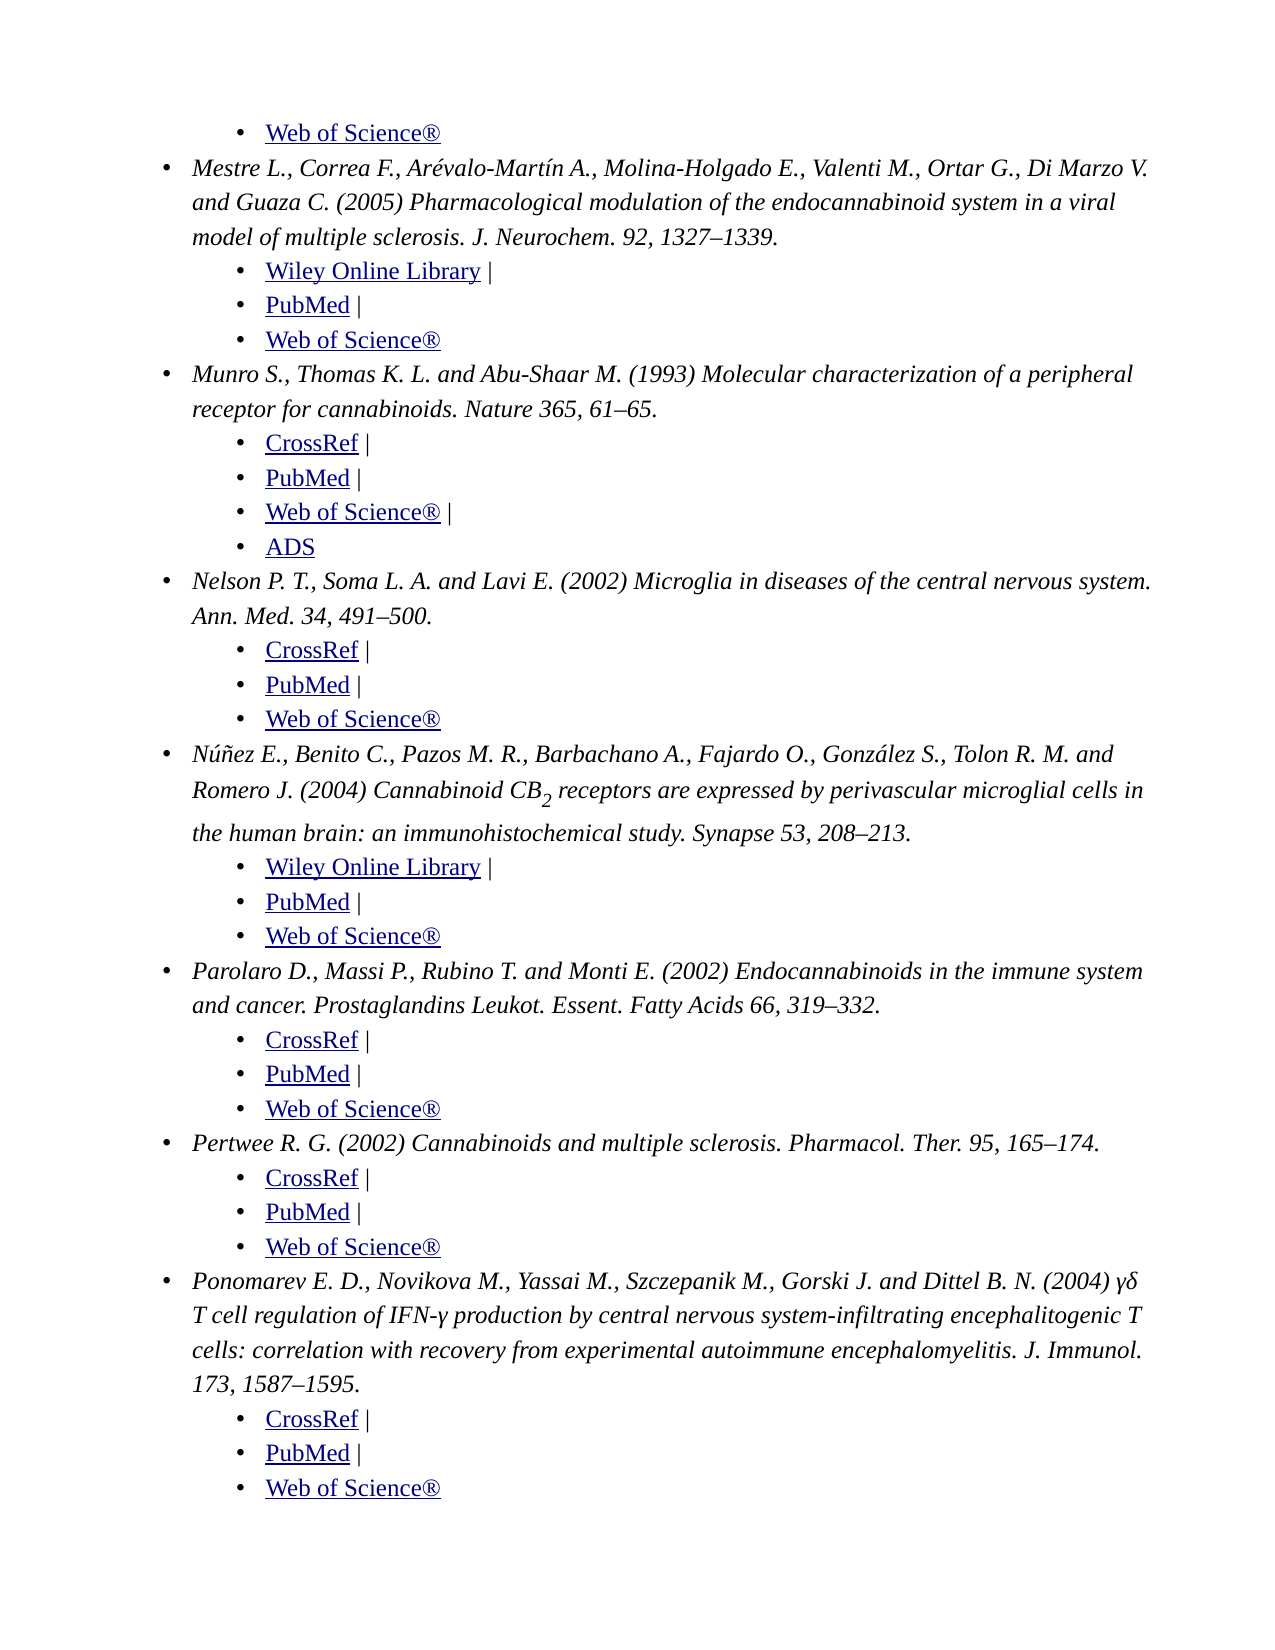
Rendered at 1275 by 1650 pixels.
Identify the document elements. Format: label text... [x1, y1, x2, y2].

list Ponomarev E. D., Novikova M., Yassai M., Szczepanik M., Gorski J. and Dittel B. N. (2004) γδ T cell regulation of IFN-γ production by central nervous system-infiltrating encephalitogenic T cells: correlation with recovery from experimental autoimmune encephalomyelitis. J. Immunol. 173, 1587–1595. [162, 1266, 1157, 1398]
list CrossRef | [236, 635, 1157, 664]
list PubMed | [236, 1059, 1157, 1088]
list CrossRef | [236, 1163, 1157, 1191]
list PubMed | [236, 670, 1157, 698]
list Pertwee R. G. (2002) Cannabinoids and multiple sclerosis. Pharmacol. Ther. 95, 165–174. [162, 1128, 1157, 1157]
list Web of Science® [236, 325, 1157, 354]
list PubMed | [236, 887, 1157, 916]
list Web of Science® [236, 118, 1157, 147]
list CrossRef | [236, 428, 1157, 457]
list Mestre L., Correa F., Arévalo-Martín A., Molina-Holgado E., Valenti M., Ortar G., Di Marzo V. and Guaza C. (2005) Pharmacological modulation of the endocannabinoid system in a viral model of multiple sclerosis. J. Neurochem. 92, 1327–1339. [162, 153, 1157, 250]
list Wiley Online Library | [236, 852, 1157, 881]
list PubMed | [236, 1197, 1157, 1226]
list Núñez E., Benito C., Pazos M. R., Barbachano A., Fajardo O., González S., Tolon R. M. and Romero J. (2004) Cannabinoid CB2 receptors are expressed by perivascular microglial cells in the human brain: an immunohistochemical study. Synapse 53, 208–213. [162, 739, 1157, 847]
list CrossRef | [236, 1404, 1157, 1433]
list PubMed | [236, 1438, 1157, 1467]
list Wiley Online Library | [236, 256, 1157, 285]
list Web of Science® [236, 1094, 1157, 1122]
list PubMed | [236, 463, 1157, 492]
list Web of Science® [236, 704, 1157, 733]
list PubMed | [236, 291, 1157, 319]
list Munro S., Thomas K. L. and Abu-Shaar M. (1993) Molecular characterization of a peripheral receptor for cannabinoids. Nature 365, 61–65. [162, 359, 1157, 423]
list ADS [236, 532, 1157, 561]
list Web of Science® [236, 1473, 1157, 1502]
list Web of Science® [236, 1232, 1157, 1260]
list CrossRef | [236, 1025, 1157, 1053]
list Web of Science® | [236, 497, 1157, 526]
list Nelson P. T., Soma L. A. and Lavi E. (2002) Microglia in diseases of the central nervous system. Ann. Med. 34, 491–500. [162, 566, 1157, 629]
list Web of Science® [236, 921, 1157, 950]
list Parolaro D., Massi P., Rubino T. and Monti E. (2002) Endocannabinoids in the immune system and cancer. Prostaglandins Leukot. Essent. Fatty Acids 66, 319–332. [162, 956, 1157, 1019]
